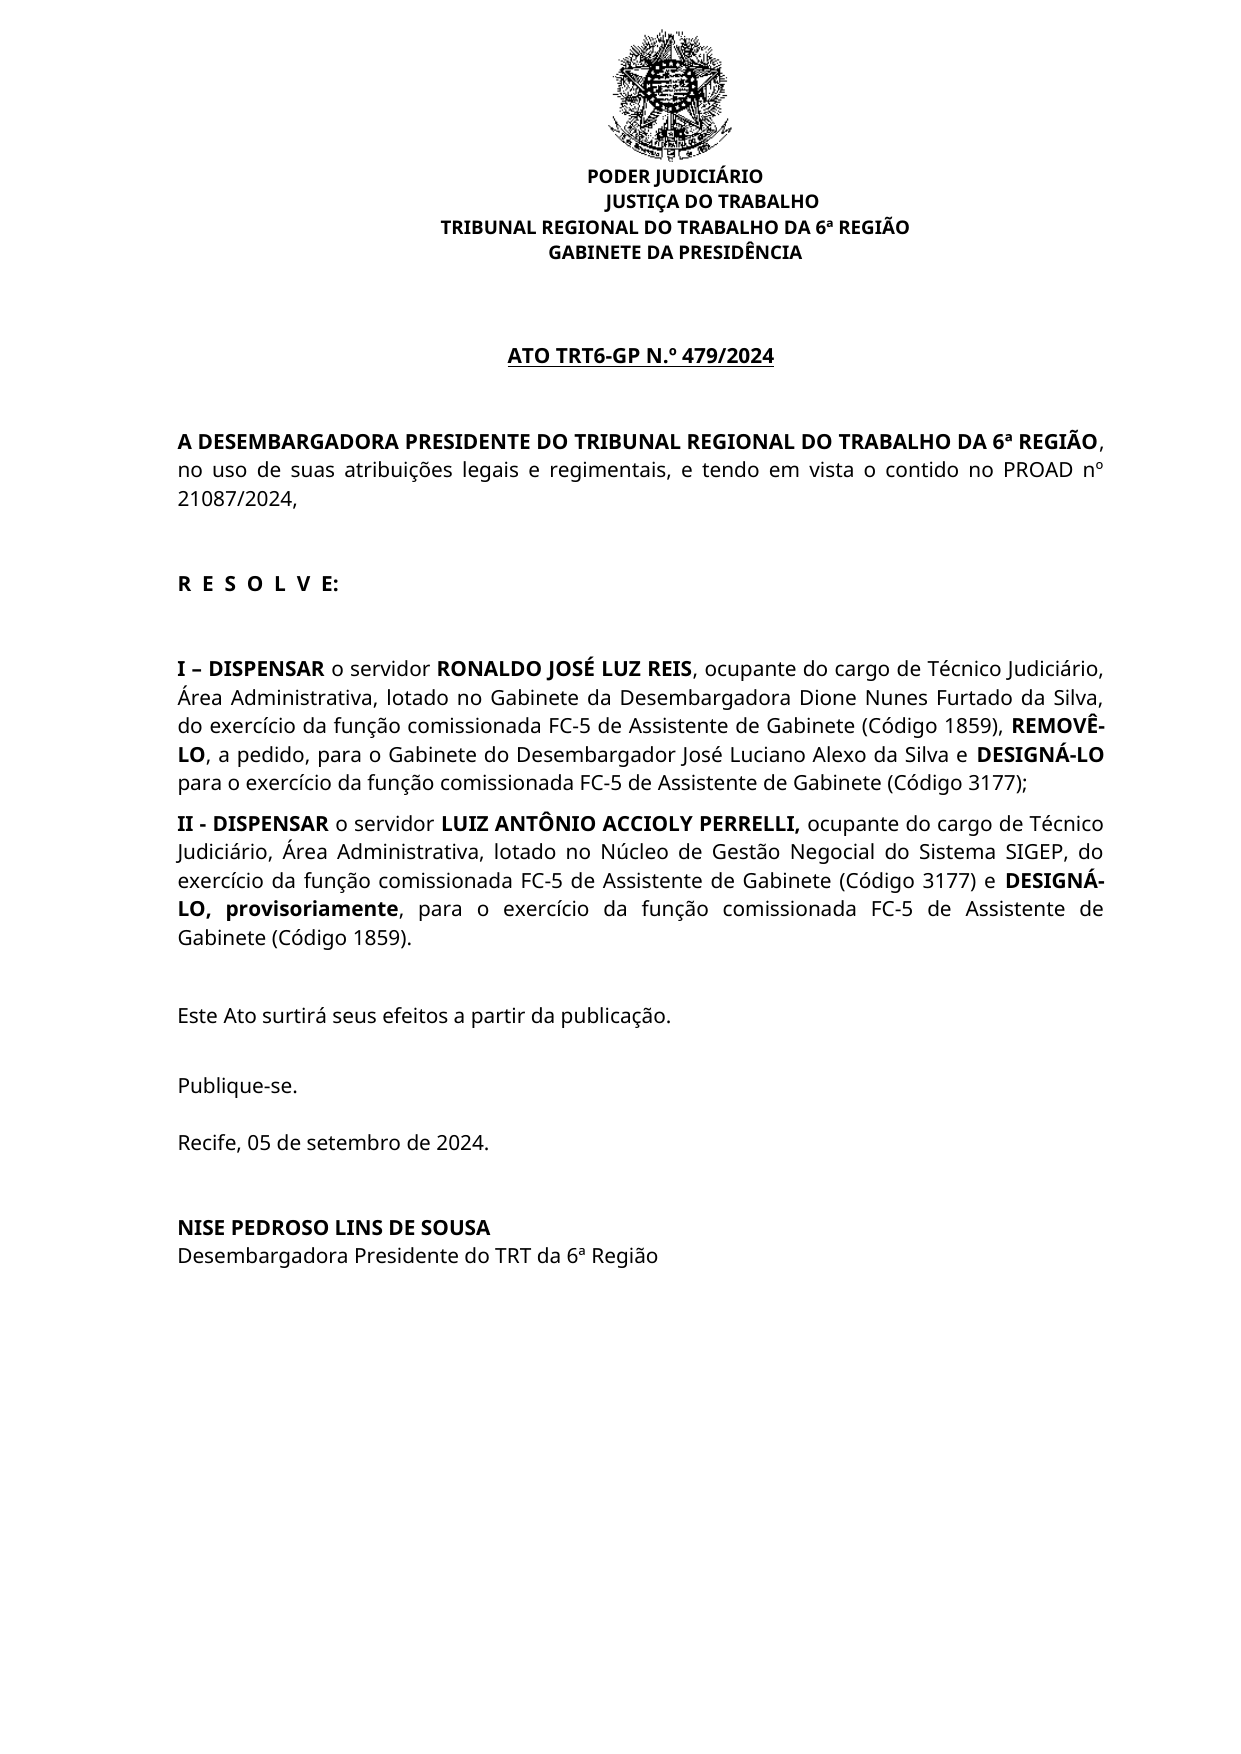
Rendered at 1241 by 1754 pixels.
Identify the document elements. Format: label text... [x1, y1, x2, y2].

text R E S O L V E: [177, 569, 1104, 597]
text PODER JUDICIÁRIO [177, 163, 1173, 188]
text Publique-se. [177, 1071, 1104, 1099]
text Recife, 05 de setembro de 2024. [177, 1128, 1104, 1156]
text II - DISPENSAR o servidor LUIZ ANTÔNIO ACCIOLY PERRELLI, ocupante do cargo de Técnico Judiciário, Área Administrativa, lotado no Núcleo de Gestão Negocial do Sistema SIGEP, do exercício da função comissionada FC-5 de Assistente de Gabinete (Código 3177) e DESIGNÁ-LO, provisoriamente, para o exercício da função comissionada FC-5 de Assistente de Gabinete (Código 1859). [177, 809, 1104, 951]
text A DESEMBARGADORA PRESIDENTE DO TRIBUNAL REGIONAL DO TRABALHO DA 6ª REGIÃO, no uso de suas atribuições legais e regimentais, e tendo em vista o contido no PROAD nº 21087/2024, [177, 427, 1104, 512]
text GABINETE DA PRESIDÊNCIA [177, 239, 1173, 265]
text Desembargadora Presidente do TRT da 6ª Região [177, 1242, 1104, 1270]
list JUSTIÇA DO TRABALHO [177, 188, 1173, 214]
text TRIBUNAL REGIONAL DO TRABALHO DA 6ª REGIÃO [177, 214, 1173, 239]
picture [605, 26, 735, 163]
text I – DISPENSAR o servidor RONALDO JOSÉ LUZ REIS, ocupante do cargo de Técnico Judiciário, Área Administrativa, lotado no Gabinete da Desembargadora Dione Nunes Furtado da Silva, do exercício da função comissionada FC-5 de Assistente de Gabinete (Código 1859), REMOVÊ-LO, a pedido, para o Gabinete do Desembargador José Luciano Alexo da Silva e DESIGNÁ-LO para o exercício da função comissionada FC-5 de Assistente de Gabinete (Código 3177); [177, 654, 1104, 797]
text NISE PEDROSO LINS DE SOUSA [177, 1213, 1104, 1242]
text ATO TRT6-GP N.º 479/2024 [177, 342, 1104, 370]
text Este Ato surtirá seus efeitos a partir da publicação. [177, 1002, 1104, 1030]
